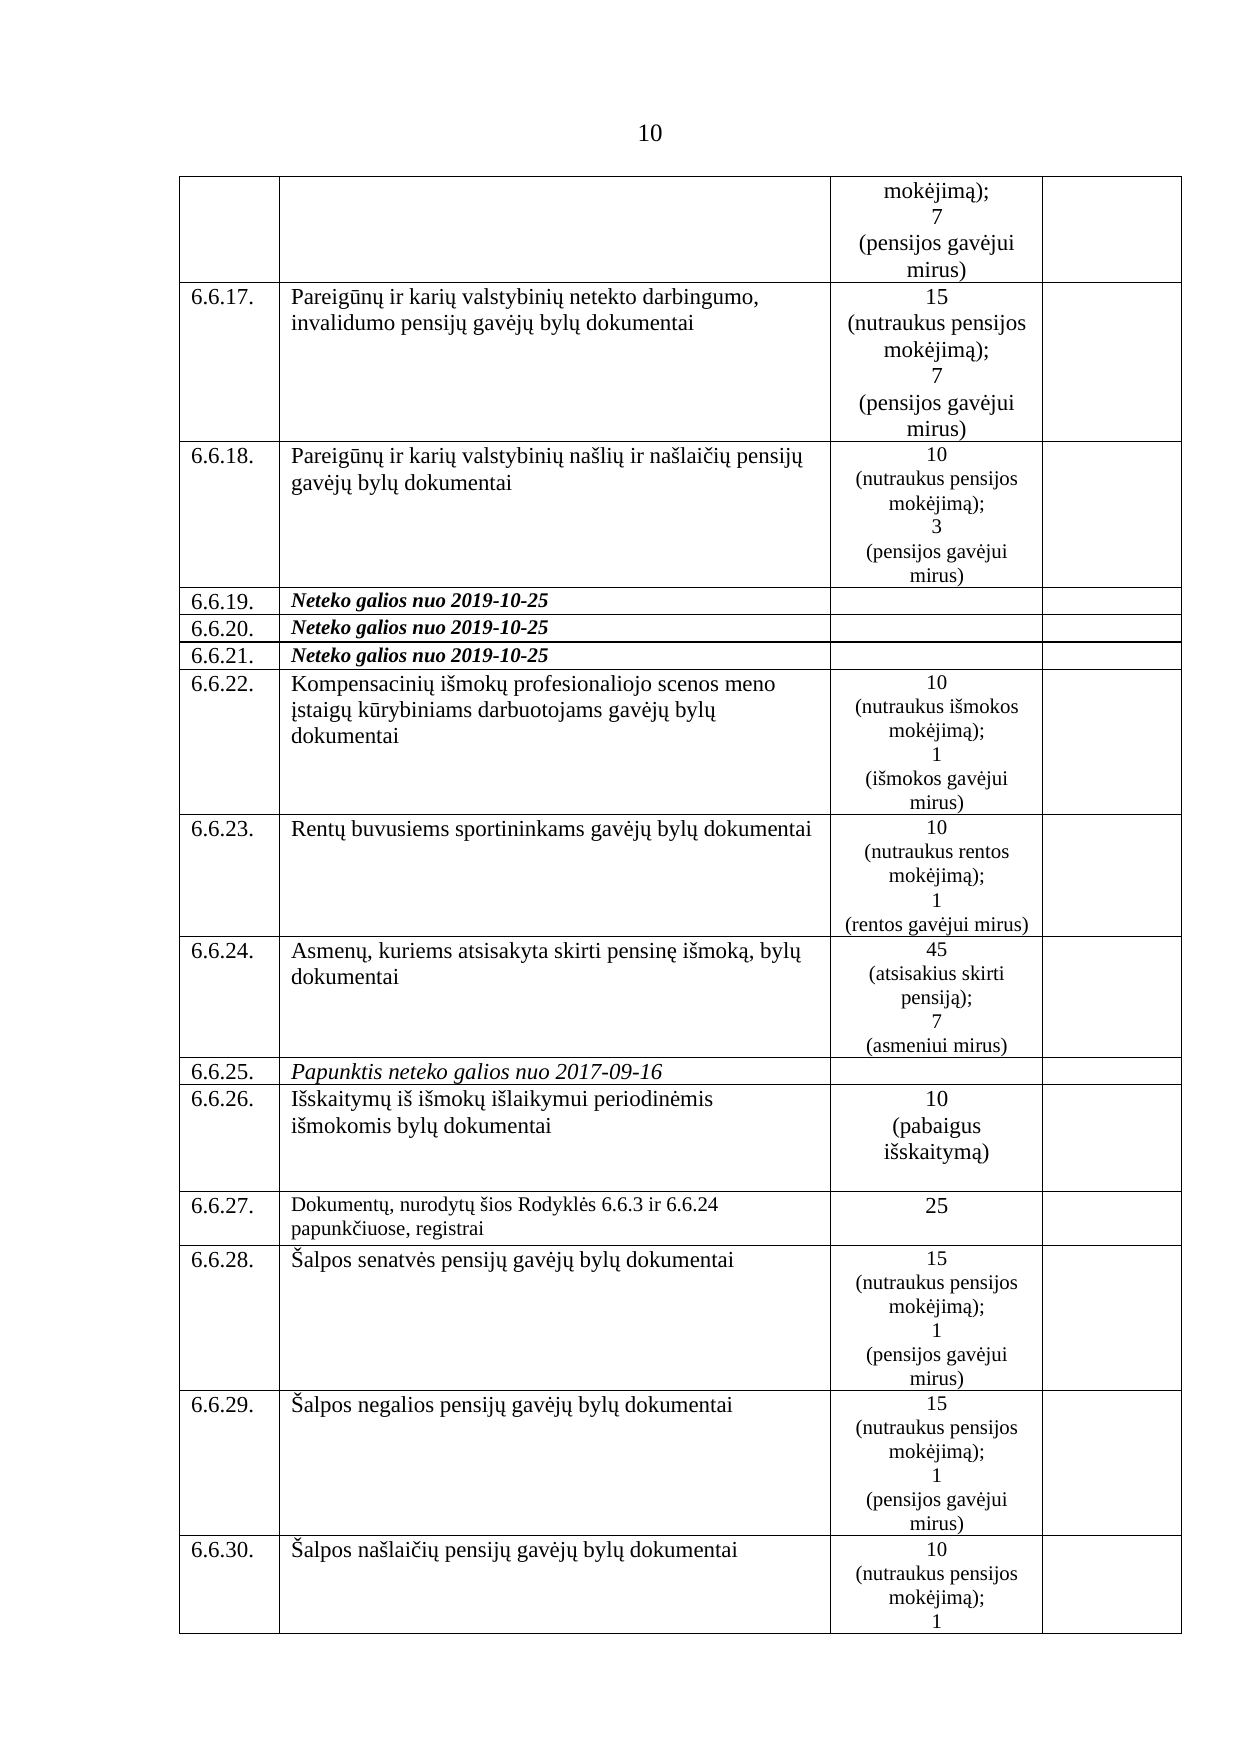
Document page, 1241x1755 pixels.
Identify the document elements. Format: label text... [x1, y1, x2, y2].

table_cell Neteko galios nuo 2019-10-25 [280, 643, 830, 669]
table_cell [1043, 643, 1181, 669]
table_cell [174, 441, 179, 587]
table_cell 10 (nutraukus rentos mokėjimą); 1 (rentos gavėjui mirus) [831, 815, 1042, 936]
table_cell 6.6.24. [180, 937, 279, 1057]
table_cell 6.6.19. [180, 588, 279, 614]
table_cell [180, 177, 279, 282]
table_cell [831, 643, 1042, 669]
table_cell [1043, 615, 1181, 641]
table_cell [1043, 1192, 1181, 1244]
table_cell [174, 282, 179, 441]
table_cell [1043, 815, 1181, 936]
table_cell Šalpos senatvės pensijų gavėjų bylų dokumentai [280, 1246, 830, 1390]
table_cell 6.6.21. [180, 643, 279, 669]
table_cell Papunktis neteko galios nuo 2017-09-16 [280, 1058, 830, 1084]
table_cell 10 (pabaigus išskaitymą) [831, 1085, 1042, 1191]
table_cell [831, 588, 1042, 614]
table_cell 6.6.17. [180, 283, 279, 441]
table_cell 6.6.25. [180, 1058, 279, 1084]
table_cell [174, 1535, 179, 1633]
table_cell [174, 641, 179, 669]
table_cell [1043, 1085, 1181, 1191]
table_cell 6.6.27. [180, 1192, 279, 1244]
table_cell 25 [831, 1192, 1042, 1244]
table_cell [1043, 1536, 1181, 1633]
table_cell 15 (nutraukus pensijos mokėjimą); 7 (pensijos gavėjui mirus) [831, 283, 1042, 441]
table_cell Neteko galios nuo 2019-10-25 [280, 615, 830, 641]
table_cell mokėjimą); 7 (pensijos gavėjui mirus) [831, 177, 1042, 282]
table_cell 15 (nutraukus pensijos mokėjimą); 1 (pensijos gavėjui mirus) [831, 1391, 1042, 1535]
table_cell [280, 177, 830, 282]
table_cell 10 (nutraukus pensijos mokėjimą); 3 (pensijos gavėjui mirus) [831, 442, 1042, 587]
table_cell [1043, 588, 1181, 614]
table_cell [174, 936, 179, 1057]
table_cell [174, 1057, 179, 1084]
table_cell 6.6.22. [180, 670, 279, 814]
table_cell [174, 1191, 179, 1244]
table_cell [174, 669, 179, 814]
table_cell [174, 1245, 179, 1390]
table_cell Pareigūnų ir karių valstybinių netekto darbingumo, invalidumo pensijų gavėjų bylų dokumentai [280, 283, 830, 441]
table_cell [1043, 937, 1181, 1057]
table_cell Pareigūnų ir karių valstybinių našlių ir našlaičių pensijų gavėjų bylų dokumentai [280, 442, 830, 587]
table_cell Kompensacinių išmokų profesionaliojo scenos meno įstaigų kūrybiniams darbuotojams gavėjų bylų dokumentai [280, 670, 830, 814]
table_cell 15 (nutraukus pensijos mokėjimą); 1 (pensijos gavėjui mirus) [831, 1246, 1042, 1390]
table_cell [1043, 1391, 1181, 1535]
table_cell 6.6.18. [180, 442, 279, 587]
table_cell [1043, 1058, 1181, 1084]
table_cell 6.6.26. [180, 1085, 279, 1191]
table_cell 6.6.30. [180, 1536, 279, 1633]
table_cell 10 (nutraukus išmokos mokėjimą); 1 (išmokos gavėjui mirus) [831, 670, 1042, 814]
table_cell [831, 615, 1042, 641]
table_cell 45 (atsisakius skirti pensiją); 7 (asmeniui mirus) [831, 937, 1042, 1057]
table_cell 6.6.20. [180, 615, 279, 641]
table_cell [174, 1390, 179, 1535]
table_cell Šalpos negalios pensijų gavėjų bylų dokumentai [280, 1391, 830, 1535]
table_cell Neteko galios nuo 2019-10-25 [280, 588, 830, 614]
table_cell [1043, 670, 1181, 814]
table_cell [1043, 1246, 1181, 1390]
table_cell [174, 176, 179, 282]
table_cell [1043, 442, 1181, 587]
table_cell 6.6.23. [180, 815, 279, 936]
table_cell [174, 587, 179, 614]
table_cell Išskaitymų iš išmokų išlaikymui periodinėmis išmokomis bylų dokumentai [280, 1085, 830, 1191]
table_cell [174, 814, 179, 936]
table_cell Dokumentų, nurodytų šios Rodyklės 6.6.3 ir 6.6.24 papunkčiuose, registrai [280, 1192, 830, 1244]
table_cell [831, 1058, 1042, 1084]
table_cell 6.6.28. [180, 1246, 279, 1390]
table_cell [1043, 177, 1181, 282]
table_cell Asmenų, kuriems atsisakyta skirti pensinę išmoką, bylų dokumentai [280, 937, 830, 1057]
table_cell 10 (nutraukus pensijos mokėjimą); 1 [831, 1536, 1042, 1633]
table_cell [1043, 283, 1181, 441]
table_cell 6.6.29. [180, 1391, 279, 1535]
table_cell Rentų buvusiems sportininkams gavėjų bylų dokumentai [280, 815, 830, 936]
table_cell [174, 1084, 179, 1191]
table_cell Šalpos našlaičių pensijų gavėjų bylų dokumentai [280, 1536, 830, 1633]
table_cell [174, 614, 179, 641]
